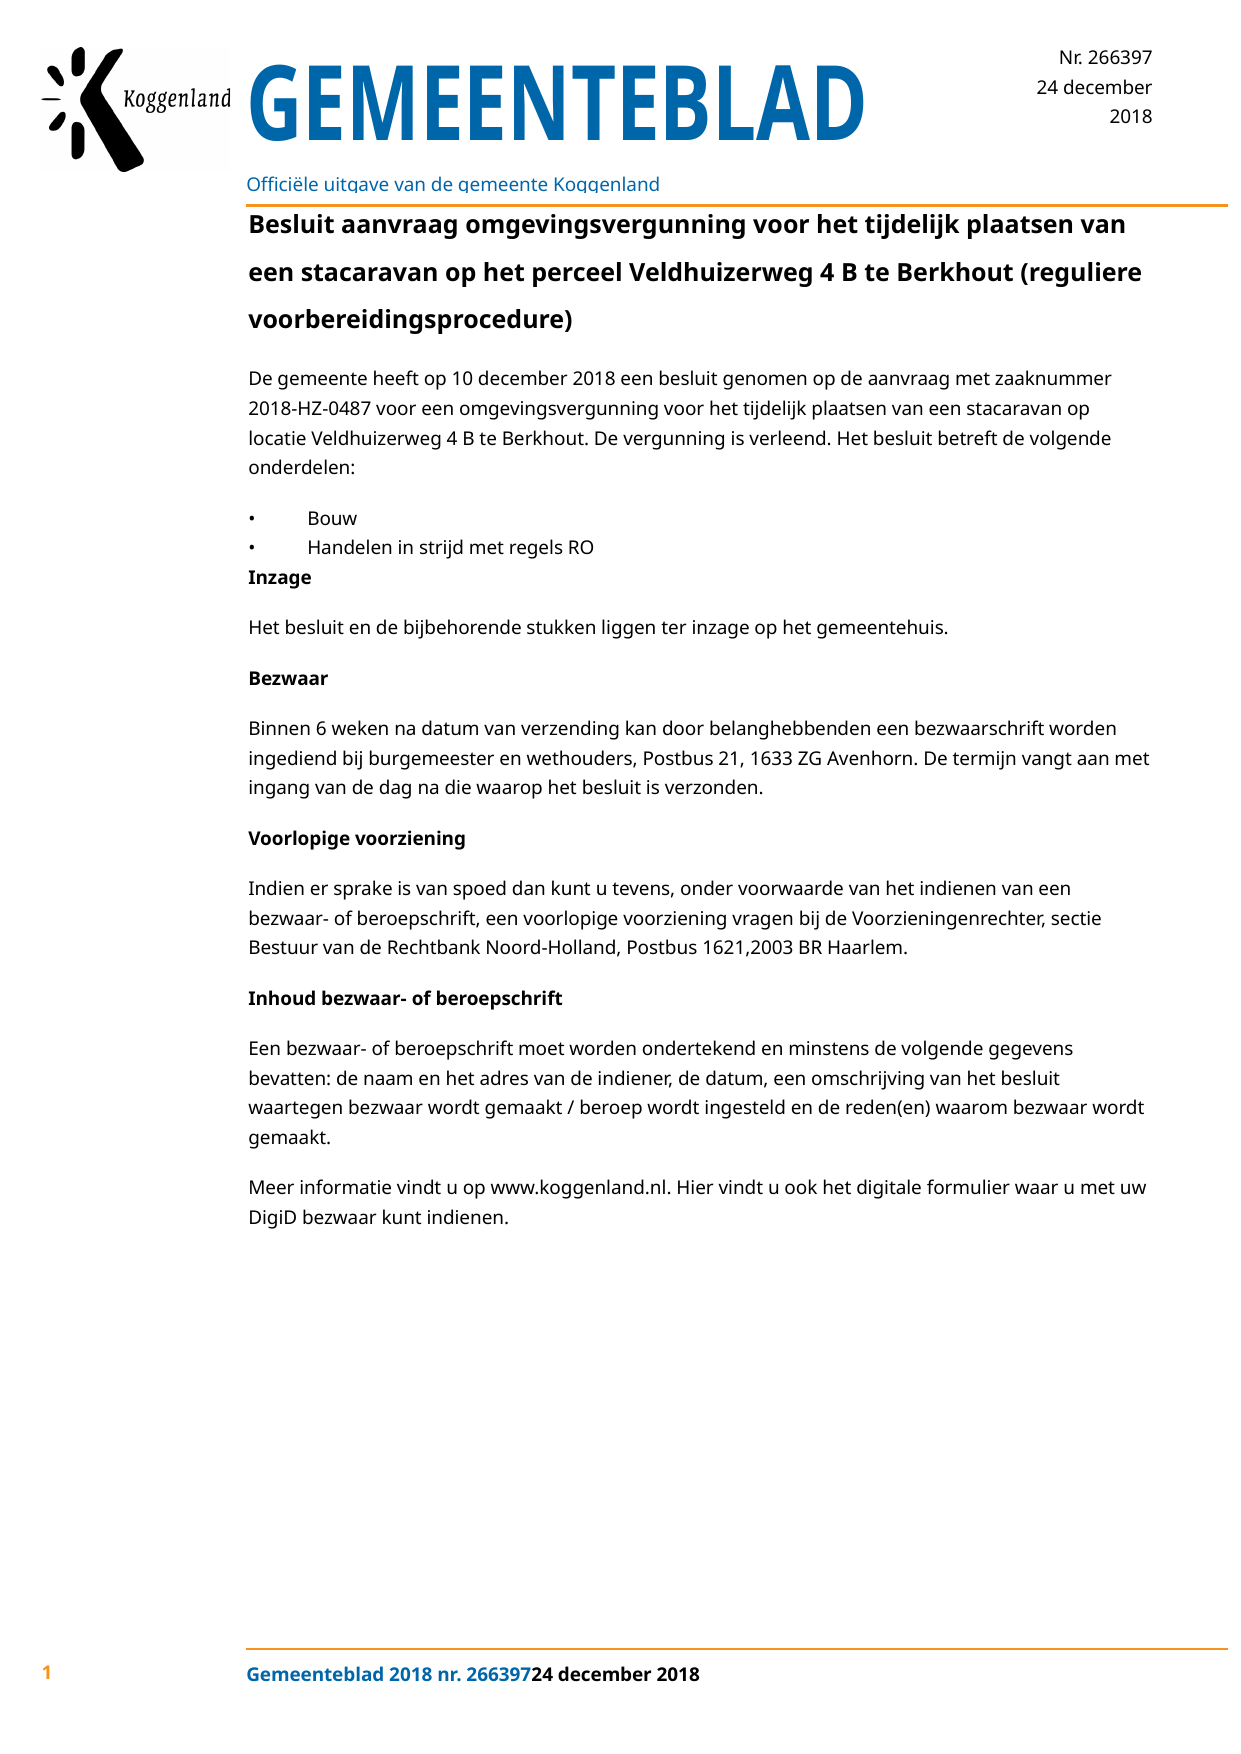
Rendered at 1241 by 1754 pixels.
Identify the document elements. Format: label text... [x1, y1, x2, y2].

text Meer informatie vindt u op www.koggenland.nl. Hier vindt u ook het digitale formulier waar u met uw DigiD bezwaar kunt indienen. [248, 1174, 1152, 1229]
text Indien er sprake is van spoed dan kunt u tevens, onder voorwaarde van het indienen van een bezwaar- of beroepschrift, een voorlopige voorziening vragen bij de Voorzieningenrechter, sectie Bestuur van de Rechtbank Noord-Holland, Postbus 1621,2003 BR Haarlem. [248, 875, 1152, 960]
list Bouw [248, 505, 1152, 530]
text Besluit aanvraag omgevingsvergunning voor het tijdelijk plaatsen van een stacaravan op het perceel Veldhuizerweg 4 B te Berkhout (reguliere voorbereidingsprocedure) [248, 207, 1152, 336]
list Handelen in strijd met regels RO [248, 534, 1152, 560]
text Een bezwaar- of beroepschrift moet worden ondertekend en minstens de volgende gegevens bevatten: de naam en het adres van de indiener, de datum, een omschrijving van het besluit waartegen bezwaar wordt gemaakt / beroep wordt ingesteld en de reden(en) waarom bezwaar wordt gemaakt. [248, 1035, 1152, 1149]
text Inhoud bezwaar- of beroepschrift [248, 985, 1152, 1010]
text Voorlopige voorziening [248, 825, 1152, 850]
text De gemeente heeft op 10 december 2018 een besluit genomen op de aanvraag met zaaknummer 2018-HZ-0487 voor een omgevingsvergunning voor het tijdelijk plaatsen van een stacaravan op locatie Veldhuizerweg 4 B te Berkhout. De vergunning is verleend. Het besluit betreft de volgende onderdelen: [248, 366, 1152, 480]
picture [41, 47, 231, 172]
text Inzage [248, 564, 1152, 589]
text Het besluit en de bijbehorende stukken liggen ter inzage op het gemeentehuis. [248, 614, 1152, 640]
text Binnen 6 weken na datum van verzending kan door belanghebbenden een bezwaarschrift worden ingediend bij burgemeester en wethouders, Postbus 21, 1633 ZG Avenhorn. De termijn vangt aan met ingang van de dag na die waarop het besluit is verzonden. [248, 715, 1152, 800]
text Bezwaar [248, 665, 1152, 690]
